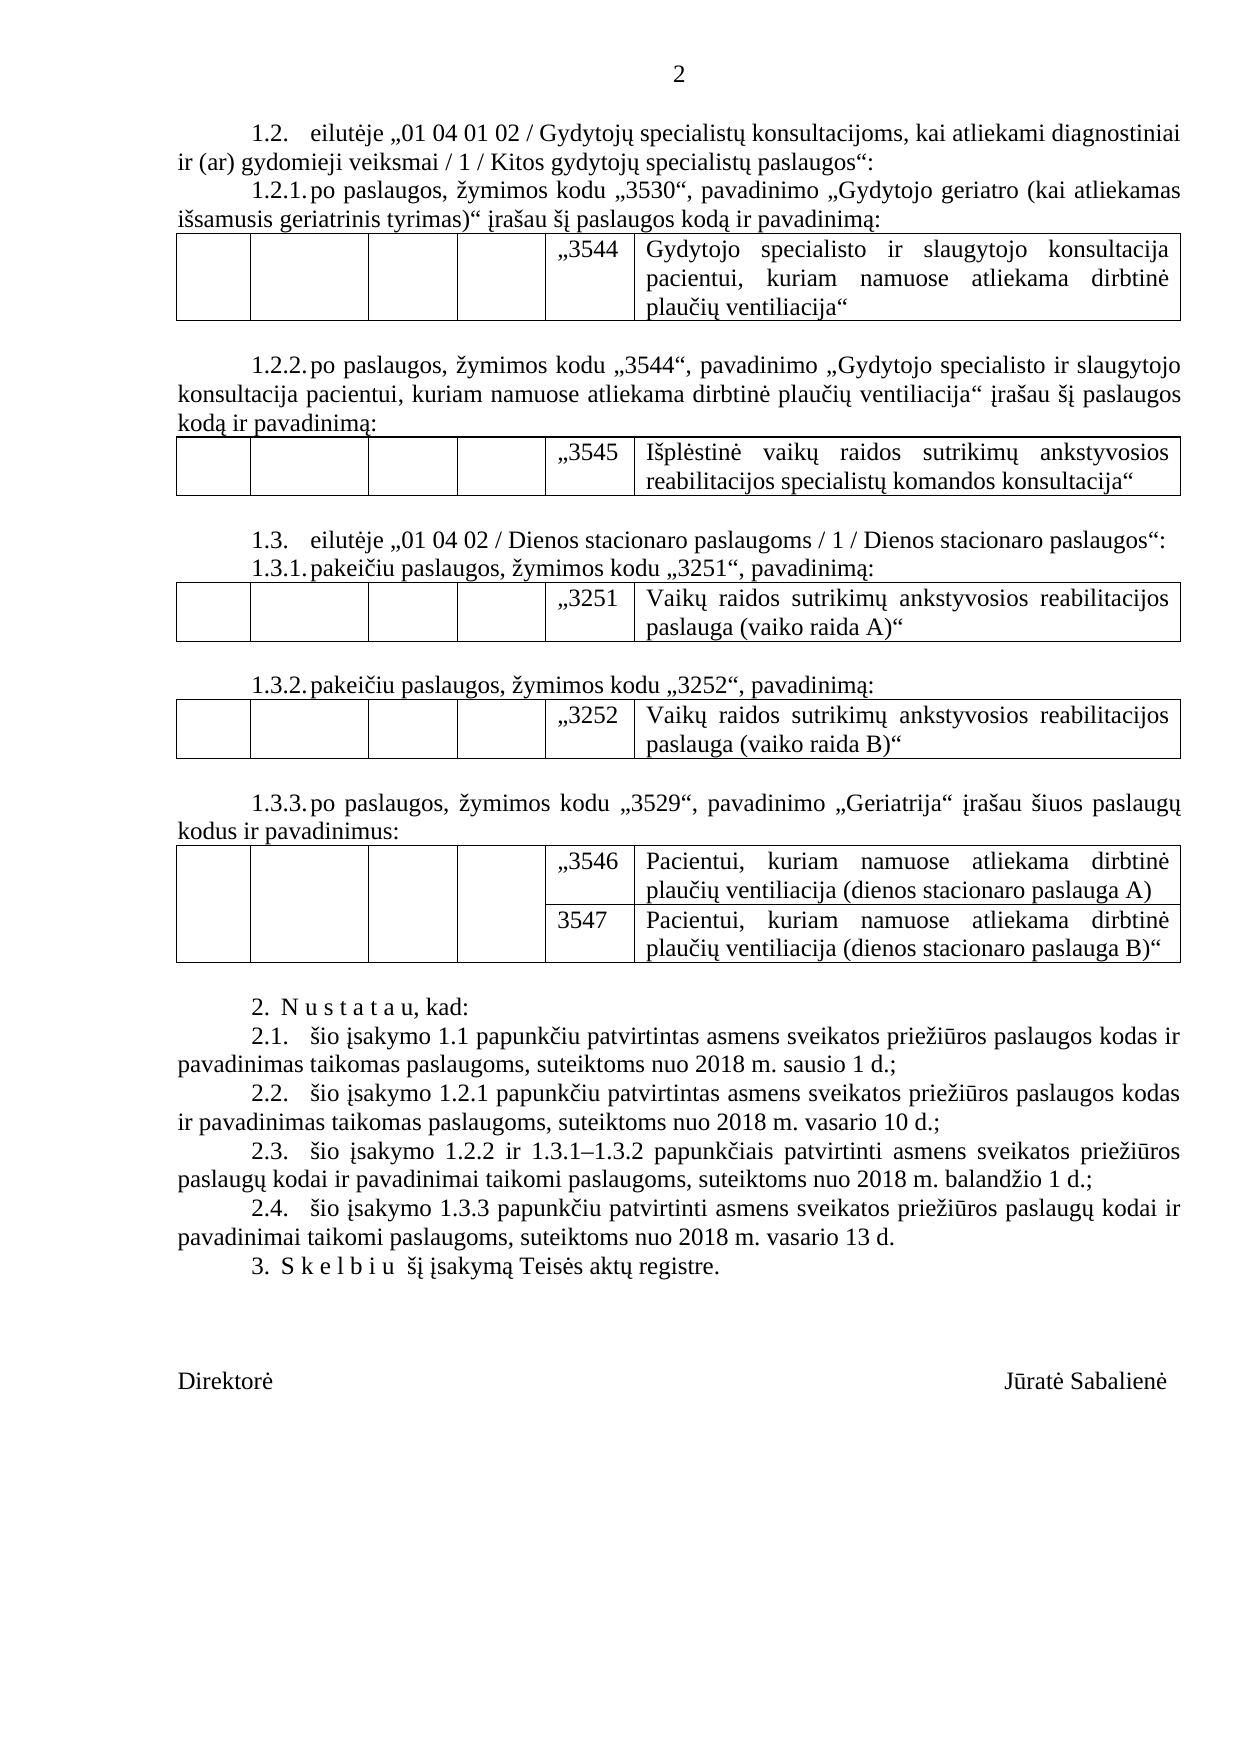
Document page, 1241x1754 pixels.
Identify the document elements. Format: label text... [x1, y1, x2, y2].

table_header Išplėstinė vaikų raidos sutrikimų ankstyvosios reabilitacijos specialistų komandos konsultacija“ [635, 438, 1180, 495]
table_header [458, 234, 545, 320]
table_header Gydytojo specialisto ir slaugytojo konsultacija pacientui, kuriam namuose atliekama dirbtinė plaučių ventiliacija“ [635, 234, 1180, 320]
table_header [458, 846, 545, 962]
table_header [177, 846, 250, 962]
text 2.1. šio įsakymo 1.1 papunkčiu patvirtintas asmens sveikatos priežiūros paslaugos kodas ir pavadinimas taikomas paslaugoms, suteiktoms nuo 2018 m. sausio 1 d.; [177, 1021, 1181, 1078]
text 2.2. šio įsakymo 1.2.1 papunkčiu patvirtintas asmens sveikatos priežiūros paslaugos kodas ir pavadinimas taikomas paslaugoms, suteiktoms nuo 2018 m. vasario 10 d.; [177, 1078, 1181, 1136]
table_header [177, 700, 250, 758]
table_header [251, 438, 368, 495]
table_header „3546 [546, 846, 634, 904]
text 2. N u s t a t a u, kad: [177, 992, 1181, 1021]
table_header [251, 846, 368, 962]
table_header Vaikų raidos sutrikimų ankstyvosios reabilitacijos paslauga (vaiko raida A)“ [635, 583, 1180, 641]
table_header [369, 583, 457, 641]
table_header [369, 438, 457, 495]
text 1.2.2. po paslaugos, žymimos kodu „3544“, pavadinimo „Gydytojo specialisto ir slaugytojo konsultacija pacientui, kuriam namuose atliekama dirbtinė plaučių ventiliacija“ įrašau šį paslaugos kodą ir pavadinimą: [177, 350, 1181, 436]
text 1.3.3. po paslaugos, žymimos kodu „3529“, pavadinimo „Geriatrija“ įrašau šiuos paslaugų kodus ir pavadinimus: [177, 788, 1181, 845]
text 1.3.1. pakeičiu paslaugos, žymimos kodu „3251“, pavadinimą: [177, 553, 1181, 582]
table_header „3252 [546, 700, 634, 758]
table_cell Pacientui, kuriam namuose atliekama dirbtinė plaučių ventiliacija (dienos stacionaro paslauga B)“ [635, 905, 1180, 962]
text Direktorė Jūratė Sabalienė [177, 1366, 1181, 1394]
table_header [458, 583, 545, 641]
table_cell 3547 [546, 905, 634, 962]
table_header [251, 700, 368, 758]
table_header „3251 [546, 583, 634, 641]
text 2.3. šio įsakymo 1.2.2 ir 1.3.1–1.3.2 papunkčiais patvirtinti asmens sveikatos priežiūros paslaugų kodai ir pavadinimai taikomi paslaugoms, suteiktoms nuo 2018 m. balandžio 1 d.; [177, 1136, 1181, 1193]
table_header [251, 583, 368, 641]
text 1.2.1. po paslaugos, žymimos kodu „3530“, pavadinimo „Gydytojo geriatro (kai atliekamas išsamusis geriatrinis tyrimas)“ įrašau šį paslaugos kodą ir pavadinimą: [177, 176, 1181, 233]
table_header Pacientui, kuriam namuose atliekama dirbtinė plaučių ventiliacija (dienos stacionaro paslauga A) [635, 846, 1180, 904]
text 1.2. eilutėje „01 04 01 02 / Gydytojų specialistų konsultacijoms, kai atliekami diagnostiniai ir (ar) gydomieji veiksmai / 1 / Kitos gydytojų specialistų paslaugos“: [177, 118, 1181, 176]
table_header [177, 234, 250, 320]
table_header [369, 234, 457, 320]
table_header [369, 846, 457, 962]
text 1.3. eilutėje „01 04 02 / Dienos stacionaro paslaugoms / 1 / Dienos stacionaro paslaugos“: [177, 525, 1181, 553]
table_header „3545 [546, 438, 634, 495]
table_header [177, 438, 250, 495]
table_header [177, 583, 250, 641]
table_header [458, 700, 545, 758]
table_header [458, 438, 545, 495]
table_header „3544 [546, 234, 634, 320]
text 3. S k e l b i u šį įsakymą Teisės aktų registre. [177, 1251, 1181, 1279]
table_header Vaikų raidos sutrikimų ankstyvosios reabilitacijos paslauga (vaiko raida B)“ [635, 700, 1180, 758]
table_header [251, 234, 368, 320]
text 1.3.2. pakeičiu paslaugos, žymimos kodu „3252“, pavadinimą: [177, 671, 1181, 699]
table_header [369, 700, 457, 758]
text 2.4. šio įsakymo 1.3.3 papunkčiu patvirtinti asmens sveikatos priežiūros paslaugų kodai ir pavadinimai taikomi paslaugoms, suteiktoms nuo 2018 m. vasario 13 d. [177, 1193, 1181, 1251]
